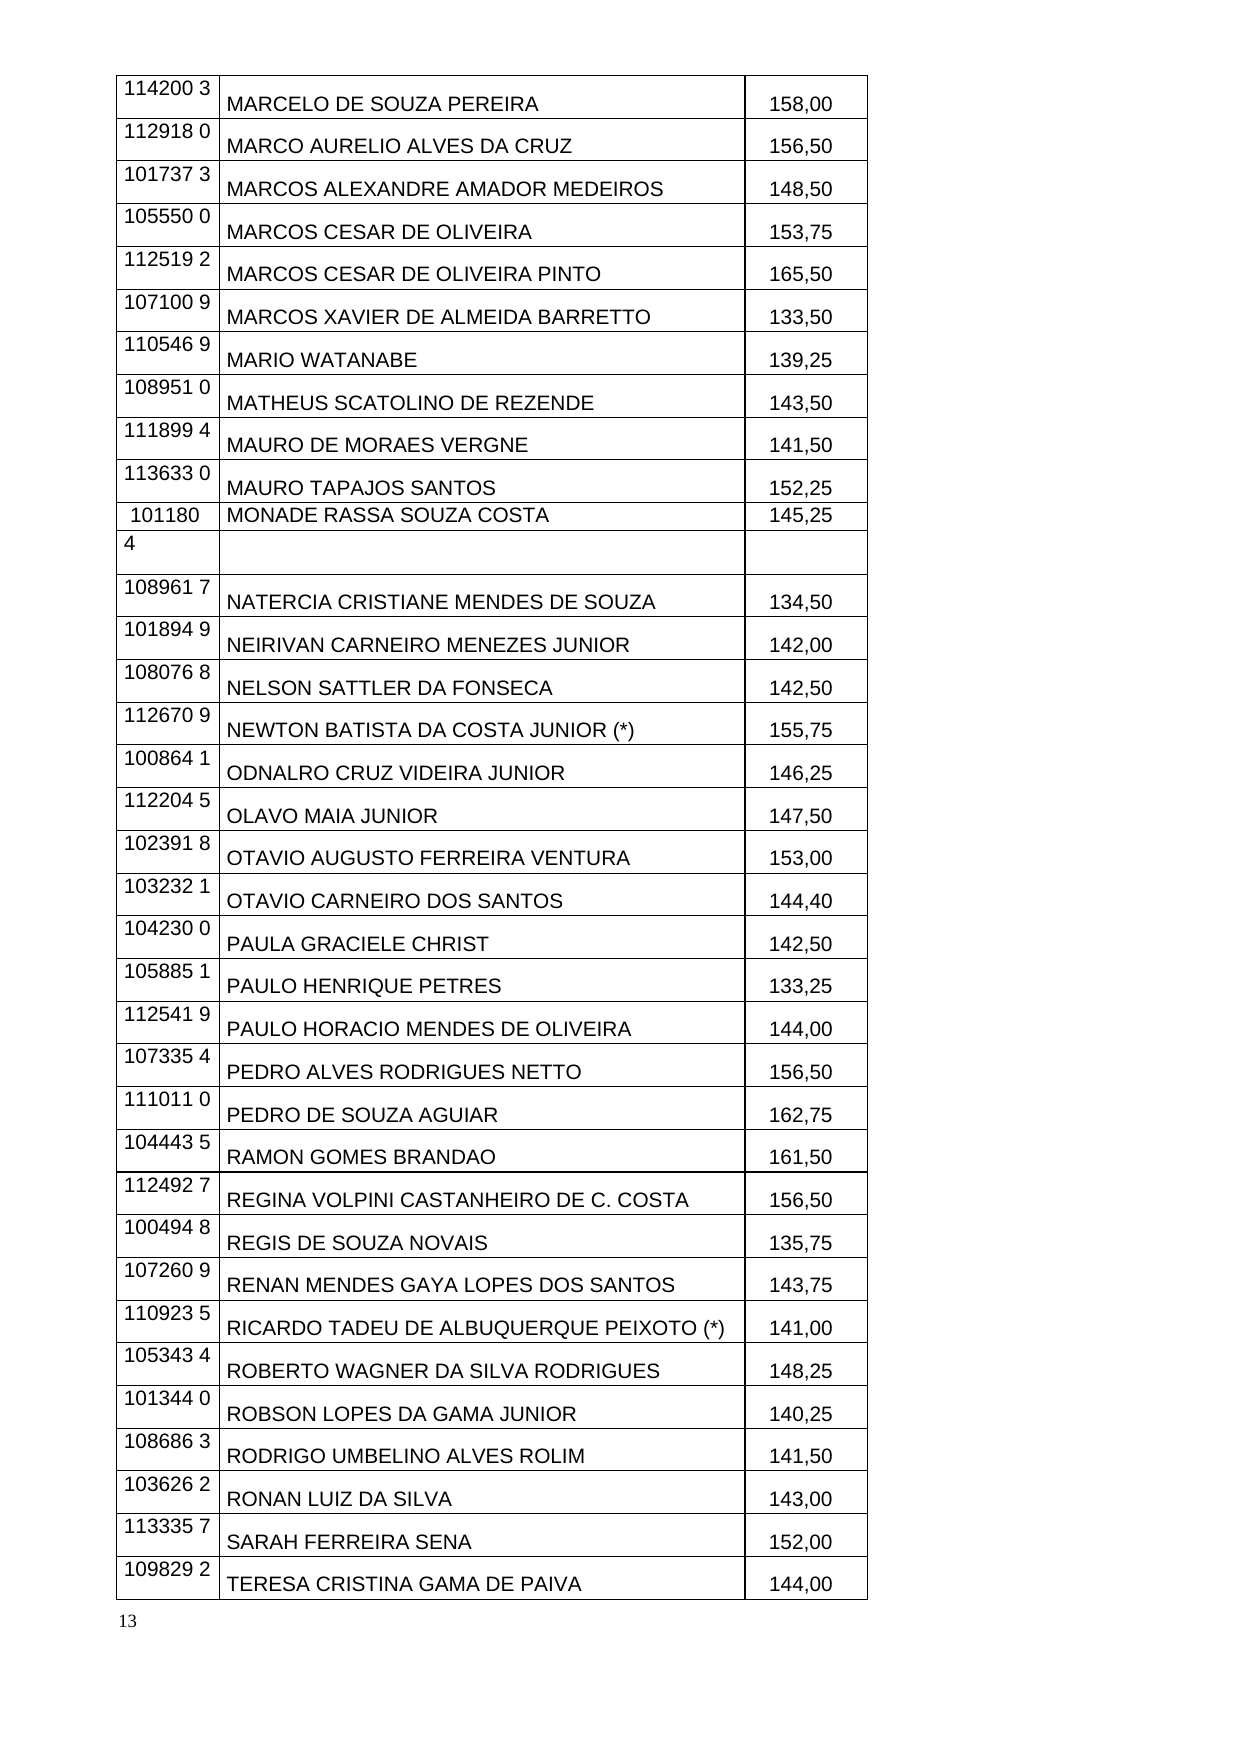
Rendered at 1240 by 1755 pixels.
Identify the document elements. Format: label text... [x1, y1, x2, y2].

table_cell SARAH FERREIRA SENA [220, 1514, 744, 1556]
table_cell 112670 9 [117, 703, 219, 744]
table_cell 103626 2 [117, 1471, 219, 1513]
table_cell 148,25 [746, 1343, 867, 1385]
table_cell 107260 9 [117, 1258, 219, 1299]
table_cell NEIRIVAN CARNEIRO MENEZES JUNIOR [220, 617, 744, 659]
table_cell 147,50 [746, 788, 867, 830]
table_cell 109829 2 [117, 1557, 219, 1598]
table_cell 144,40 [746, 874, 867, 915]
table_cell 112204 5 [117, 788, 219, 830]
table_cell 101180 [117, 503, 219, 530]
table_cell PAULA GRACIELE CHRIST [220, 916, 744, 958]
table_cell 143,75 [746, 1258, 867, 1299]
table_cell 100864 1 [117, 745, 219, 787]
table_cell TERESA CRISTINA GAMA DE PAIVA [220, 1557, 744, 1598]
table_cell MARCELO DE SOUZA PEREIRA [220, 76, 744, 118]
table_cell 144,00 [746, 1557, 867, 1598]
table_cell 142,00 [746, 617, 867, 659]
table_cell NELSON SATTLER DA FONSECA [220, 660, 744, 702]
table_cell 146,25 [746, 745, 867, 787]
table_cell 134,50 [746, 575, 867, 616]
table_cell MARCO AURELIO ALVES DA CRUZ [220, 119, 744, 160]
table_cell RODRIGO UMBELINO ALVES ROLIM [220, 1429, 744, 1470]
table_cell 139,25 [746, 332, 867, 374]
table_cell 135,75 [746, 1215, 867, 1257]
table_cell MAURO TAPAJOS SANTOS [220, 460, 744, 502]
table_cell 105343 4 [117, 1343, 219, 1385]
table_cell 101737 3 [117, 161, 219, 203]
table_cell 108951 0 [117, 375, 219, 417]
table_cell 141,50 [746, 1429, 867, 1470]
table_cell 140,25 [746, 1386, 867, 1428]
table_cell OLAVO MAIA JUNIOR [220, 788, 744, 830]
table_cell 133,50 [746, 290, 867, 331]
table_cell 144,00 [746, 1002, 867, 1043]
table_cell 104230 0 [117, 916, 219, 958]
table_cell OTAVIO AUGUSTO FERREIRA VENTURA [220, 831, 744, 872]
table_cell 110923 5 [117, 1301, 219, 1342]
table_cell 105885 1 [117, 959, 219, 1001]
table_cell 105550 0 [117, 204, 219, 246]
table_cell 108961 7 [117, 575, 219, 616]
table_cell MARCOS CESAR DE OLIVEIRA PINTO [220, 247, 744, 288]
table_cell 100494 8 [117, 1215, 219, 1257]
table_cell 142,50 [746, 660, 867, 702]
table_cell 111011 0 [117, 1087, 219, 1129]
table_cell 153,00 [746, 831, 867, 872]
table_cell RICARDO TADEU DE ALBUQUERQUE PEIXOTO (*) [220, 1301, 744, 1342]
table_cell [220, 531, 744, 573]
table_cell 104443 5 [117, 1130, 219, 1171]
table_cell 103232 1 [117, 874, 219, 915]
table_cell 156,50 [746, 119, 867, 160]
table_cell 101894 9 [117, 617, 219, 659]
table_cell 133,25 [746, 959, 867, 1001]
table_cell 165,50 [746, 247, 867, 288]
table_cell 4 [117, 531, 219, 573]
table_cell ROBSON LOPES DA GAMA JUNIOR [220, 1386, 744, 1428]
table_cell 152,25 [746, 460, 867, 502]
table_cell 107100 9 [117, 290, 219, 331]
table_cell 113633 0 [117, 460, 219, 502]
table_cell PAULO HORACIO MENDES DE OLIVEIRA [220, 1002, 744, 1043]
table_cell 158,00 [746, 76, 867, 118]
table_cell PAULO HENRIQUE PETRES [220, 959, 744, 1001]
table_cell ROBERTO WAGNER DA SILVA RODRIGUES [220, 1343, 744, 1385]
table_cell 143,50 [746, 375, 867, 417]
table_cell MAURO DE MORAES VERGNE [220, 418, 744, 459]
table_cell PEDRO ALVES RODRIGUES NETTO [220, 1044, 744, 1086]
table_cell 153,75 [746, 204, 867, 246]
table_cell OTAVIO CARNEIRO DOS SANTOS [220, 874, 744, 915]
table_cell MARCOS CESAR DE OLIVEIRA [220, 204, 744, 246]
table_cell 148,50 [746, 161, 867, 203]
table_cell 145,25 [746, 503, 867, 530]
table_cell 111899 4 [117, 418, 219, 459]
table_cell 156,50 [746, 1044, 867, 1086]
table_cell MARCOS ALEXANDRE AMADOR MEDEIROS [220, 161, 744, 203]
table_cell 112541 9 [117, 1002, 219, 1043]
table_cell MATHEUS SCATOLINO DE REZENDE [220, 375, 744, 417]
table_cell MARCOS XAVIER DE ALMEIDA BARRETTO [220, 290, 744, 331]
table_cell 108686 3 [117, 1429, 219, 1470]
table_cell 114200 3 [117, 76, 219, 118]
table_cell NEWTON BATISTA DA COSTA JUNIOR (*) [220, 703, 744, 744]
table_cell REGINA VOLPINI CASTANHEIRO DE C. COSTA [220, 1173, 744, 1214]
table_cell MARIO WATANABE [220, 332, 744, 374]
table_cell 107335 4 [117, 1044, 219, 1086]
table_cell MONADE RASSA SOUZA COSTA [220, 503, 744, 530]
table_cell 141,50 [746, 418, 867, 459]
table_cell 142,50 [746, 916, 867, 958]
table_cell ODNALRO CRUZ VIDEIRA JUNIOR [220, 745, 744, 787]
table_cell 110546 9 [117, 332, 219, 374]
table_cell 155,75 [746, 703, 867, 744]
table_cell PEDRO DE SOUZA AGUIAR [220, 1087, 744, 1129]
table_cell 102391 8 [117, 831, 219, 872]
table_cell 161,50 [746, 1130, 867, 1171]
table_cell RONAN LUIZ DA SILVA [220, 1471, 744, 1513]
table_cell 143,00 [746, 1471, 867, 1513]
table_cell 141,00 [746, 1301, 867, 1342]
table_cell REGIS DE SOUZA NOVAIS [220, 1215, 744, 1257]
table_cell [746, 531, 867, 573]
table_cell 108076 8 [117, 660, 219, 702]
table_cell NATERCIA CRISTIANE MENDES DE SOUZA [220, 575, 744, 616]
table_cell RENAN MENDES GAYA LOPES DOS SANTOS [220, 1258, 744, 1299]
table_cell 112519 2 [117, 247, 219, 288]
table_cell 112918 0 [117, 119, 219, 160]
table_cell 112492 7 [117, 1173, 219, 1214]
table_cell 162,75 [746, 1087, 867, 1129]
table_cell 152,00 [746, 1514, 867, 1556]
table_cell 156,50 [746, 1173, 867, 1214]
table_cell 113335 7 [117, 1514, 219, 1556]
table_cell RAMON GOMES BRANDAO [220, 1130, 744, 1171]
table_cell 101344 0 [117, 1386, 219, 1428]
